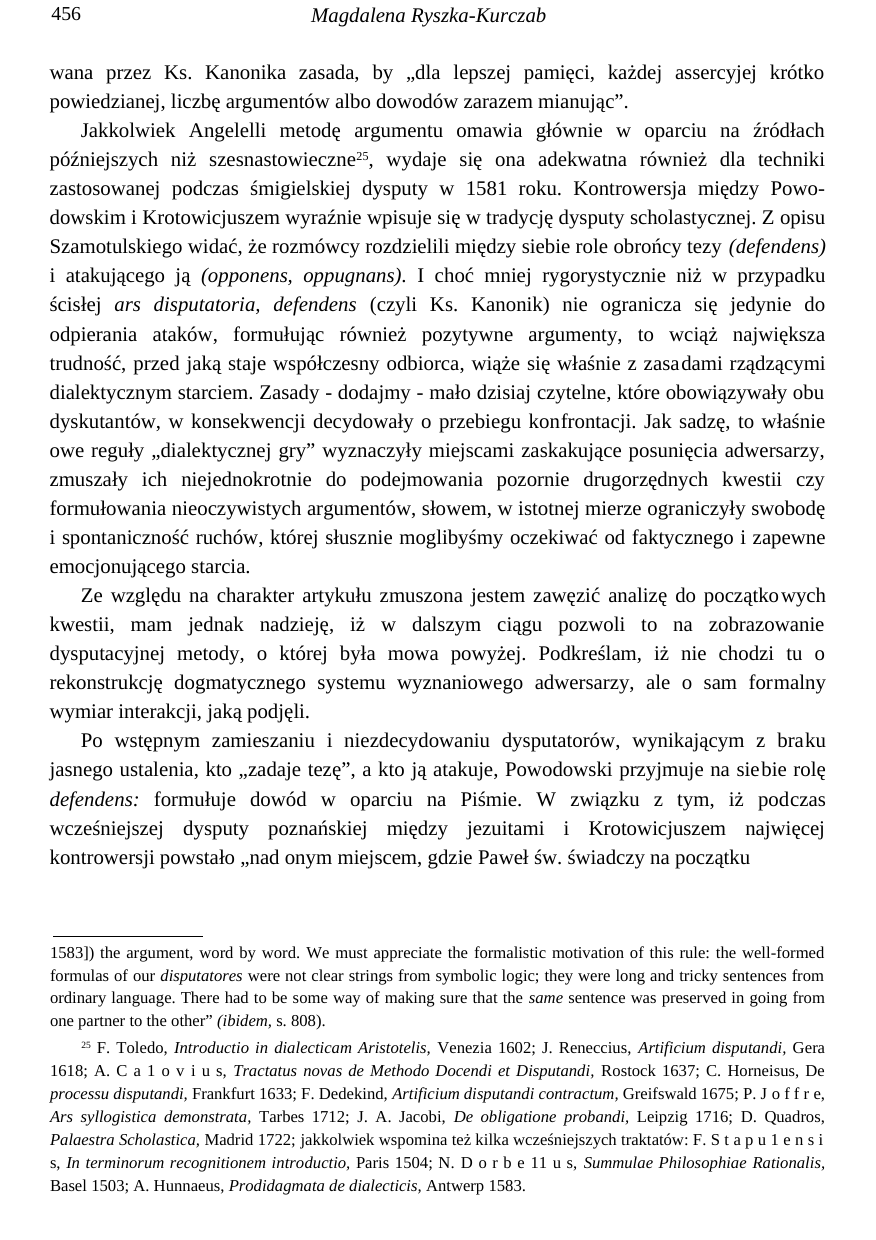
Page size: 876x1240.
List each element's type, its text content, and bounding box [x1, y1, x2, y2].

text 25 F. Toledo, Introductio in dialecticam Aristotelis, Venezia 1602; J. Reneccius, Artificium disputandi, Gera 1618; A. C a 1 o v i u s, Tractatus novas de Methodo Docendi et Disputandi, Rostock 1637; C. Horneisus, De processu disputandi, Frankfurt 1633; F. Dedekind, Artificium dispu­tandi contractum, Greifswald 1675; P. J o f f r e, Ars syllogistica demonstrata, Tarbes 1712; J. A. Jacobi, De obligatione probandi, Leipzig 1716; D. Quadros, Palaestra Scholastica, Madrid 1722; jakkolwiek wspomina też kilka wcześniejszych traktatów: F. S t a p u 1 e n s i s, In terminorum recognitionem intro­ductio, Paris 1504; N. D o r b e 11 u s, Summulae Philosophiae Rationalis, Basel 1503; A. Hunnaeus, Prodidagmata de dialecticis, Antwerp 1583. [50, 1038, 825, 1194]
text Po wstępnym zamieszaniu i niezdecydowaniu dysputatorów, wynikającym z bra­ku jasnego ustalenia, kto „zadaje tezę”, a kto ją atakuje, Powodowski przyjmuje na sie­bie rolę defendens: formułuje dowód w oparciu na Piśmie. W związku z tym, iż pod­czas wcześniejszej dysputy poznańskiej między jezuitami i Krotowicjuszem najwięcej kontrowersji powstało „nad onym miejscem, gdzie Paweł św. świadczy na początku [49, 728, 826, 869]
text wana przez Ks. Kanonika zasada, by „dla lepszej pamięci, każdej assercyjej krótko powiedzianej, liczbę argumentów albo dowodów zarazem mianując”. [49, 60, 826, 113]
text 456 [51, 2, 87, 25]
text Jakkolwiek Angelelli metodę argumentu omawia głównie w oparciu na źródłach późniejszych niż szesnastowieczne25, wydaje się ona adekwatna również dla techniki zastosowanej podczas śmigielskiej dysputy w 1581 roku. Kontrowersja między Powo- dowskim i Krotowicjuszem wyraźnie wpisuje się w tradycję dysputy scholastycznej. Z opisu Szamotulskiego widać, że rozmówcy rozdzielili między siebie role obrońcy tezy (defendens) i atakującego ją (opponens, oppugnans). I choć mniej rygorystycznie niż w przypadku ścisłej ars disputatoria, defendens (czyli Ks. Kanonik) nie ogranicza się jedynie do odpierania ataków, formułując również pozytywne argumenty, to wciąż największa trudność, przed jaką staje współczesny odbiorca, wiąże się właśnie z zasa­dami rządzącymi dialektycznym starciem. Zasady - dodajmy - mało dzisiaj czytelne, które obowiązywały obu dyskutantów, w konsekwencji decydowały o przebiegu kon­frontacji. Jak sadzę, to właśnie owe reguły „dialektycznej gry” wyznaczyły miejscami zaskakujące posunięcia adwersarzy, zmuszały ich niejednokrotnie do podejmowania pozornie drugorzędnych kwestii czy formułowania nieoczywistych argumentów, sło­wem, w istotnej mierze ograniczyły swobodę i spontaniczność ruchów, której słusz­nie moglibyśmy oczekiwać od faktycznego i zapewne emocjonującego starcia. [49, 118, 826, 578]
text Magdalena Ryszka-Kurczab [311, 3, 567, 27]
text 1583]) the argument, word by word. We must appreciate the formalistic motivation of this rule: the well-formed formulas of our disputatores were not clear strings from symbolic logic; they were long and tricky sentences from ordinary language. There had to be some way of making sure that the same sentence was preserved in going from one partner to the other” (ibidem, s. 808). [50, 942, 825, 1030]
text Ze względu na charakter artykułu zmuszona jestem zawęzić analizę do początko­wych kwestii, mam jednak nadzieję, iż w dalszym ciągu pozwoli to na zobrazowanie dysputacyjnej metody, o której była mowa powyżej. Podkreślam, iż nie chodzi tu o rekonstrukcję dogmatycznego systemu wyznaniowego adwersarzy, ale o sam for­malny wymiar interakcji, jaką podjęli. [49, 583, 826, 723]
